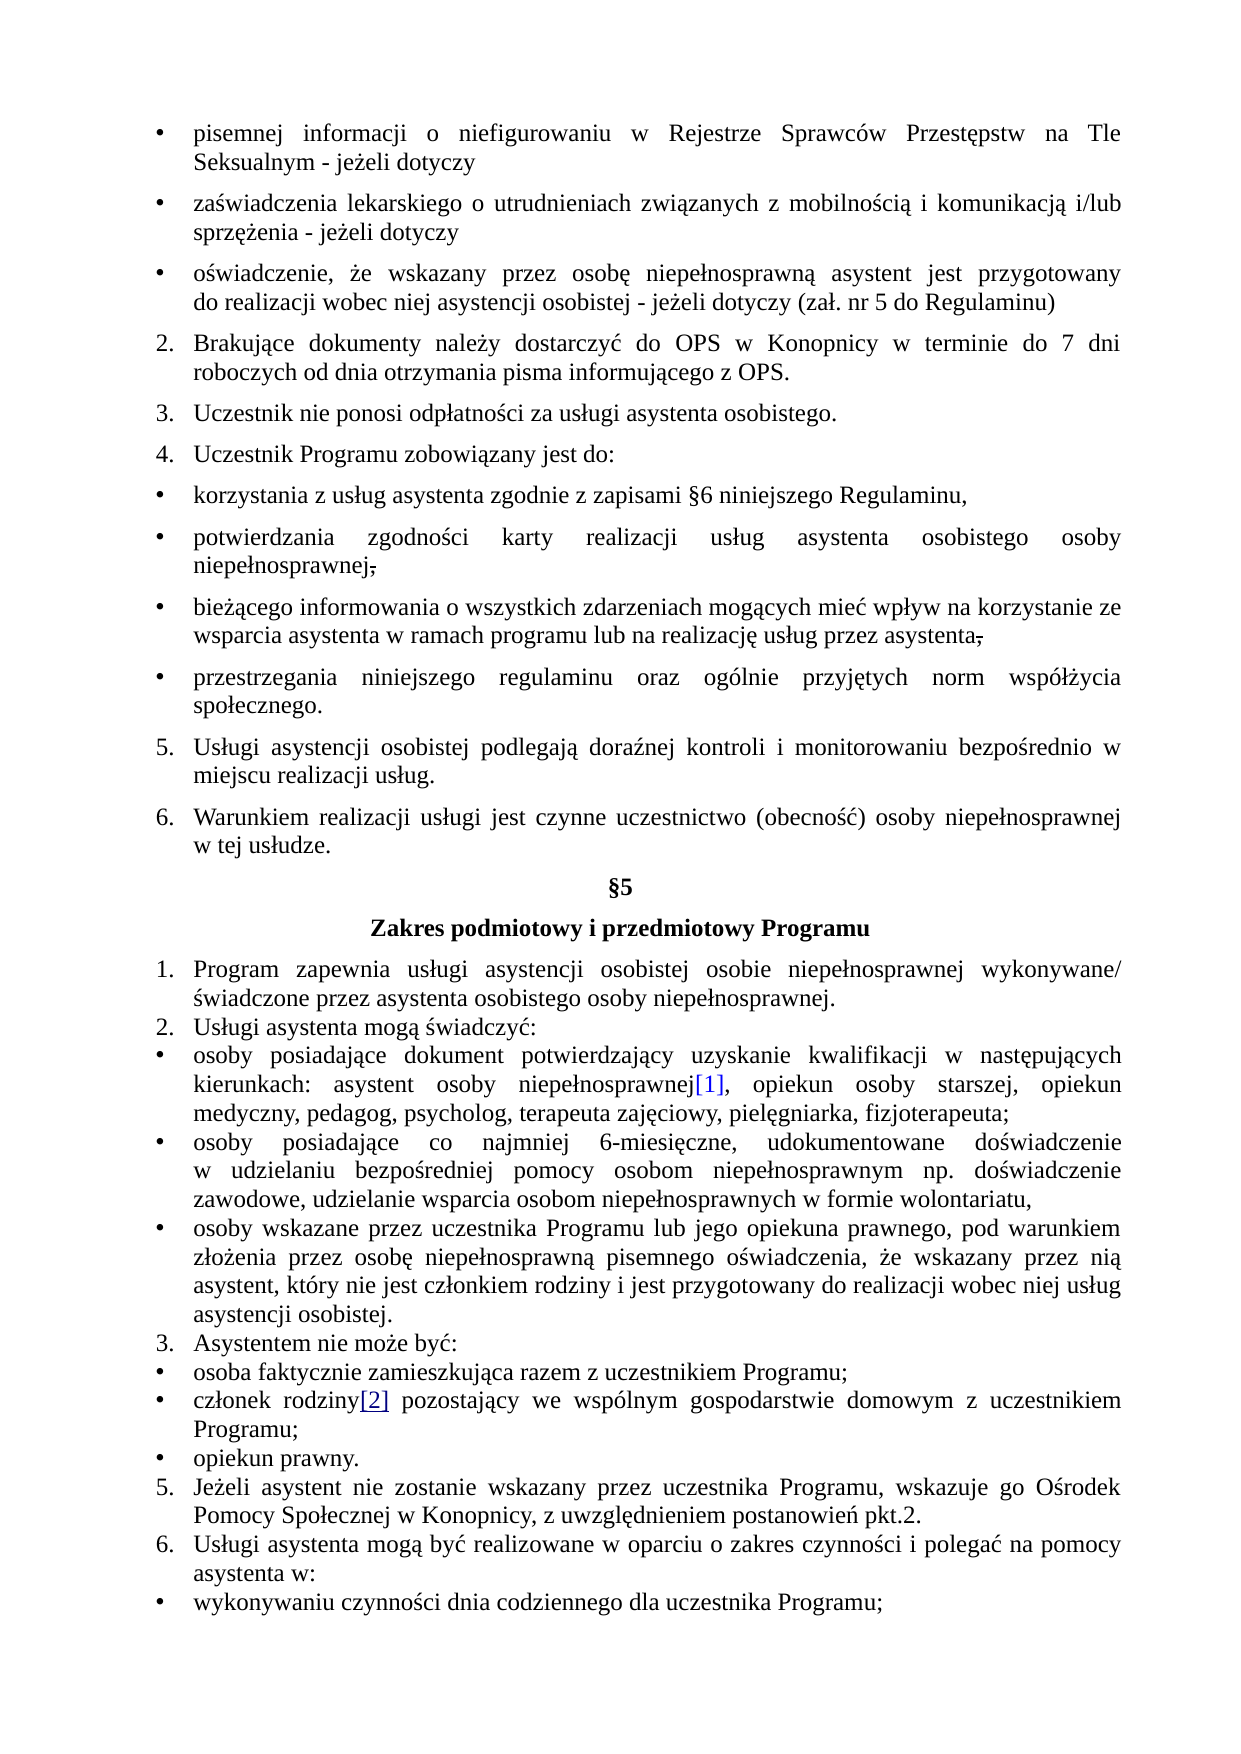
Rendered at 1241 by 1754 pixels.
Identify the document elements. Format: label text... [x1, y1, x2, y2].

list osoby posiadające dokument potwierdzający uzyskanie kwalifikacji w następujących kierunkach: asystent osoby niepełnosprawnej[1], opiekun osoby starszej, opiekun medyczny, pedagog, psycholog, terapeuta zajęciowy, pielęgniarka, fizjoterapeuta; [156, 1041, 1122, 1127]
list Brakujące dokumenty należy dostarczyć do OPS w Konopnicy w terminie do 7 dni roboczych od dnia otrzymania pisma informującego z OPS. [156, 328, 1122, 386]
text Zakres podmiotowy i przedmiotowy Programu [118, 913, 1122, 942]
list osoby wskazane przez uczestnika Programu lub jego opiekuna prawnego, pod warunkiem złożenia przez osobę niepełnosprawną pisemnego oświadczenia, że wskazany przez nią asystent, który nie jest członkiem rodziny i jest przygotowany do realizacji wobec niej usług asystencji osobistej. [156, 1213, 1122, 1328]
list Uczestnik nie ponosi odpłatności za usługi asystenta osobistego. [156, 398, 1122, 427]
list osoby posiadające co najmniej 6-miesięczne, udokumentowane doświadczenie w udzielaniu bezpośredniej pomocy osobom niepełnosprawnym np. doświadczenie zawodowe, udzielanie wsparcia osobom niepełnosprawnych w formie wolontariatu, [156, 1127, 1122, 1213]
list Jeżeli asystent nie zostanie wskazany przez uczestnika Programu, wskazuje go Ośrodek Pomocy Społecznej w Konopnicy, z uwzględnieniem postanowień pkt.2. [156, 1472, 1122, 1529]
list bieżącego informowania o wszystkich zdarzeniach mogących mieć wpływ na korzystanie ze wsparcia asystenta w ramach programu lub na realizację usług przez asystenta, [156, 592, 1122, 649]
list Usługi asystenta mogą być realizowane w oparciu o zakres czynności i polegać na pomocy asystenta w: [156, 1529, 1122, 1587]
text §5 [118, 872, 1122, 901]
list potwierdzania zgodności karty realizacji usług asystenta osobistego osoby niepełnosprawnej, [156, 522, 1122, 579]
list Program zapewnia usługi asystencji osobistej osobie niepełnosprawnej wykonywane/ świadczone przez asystenta osobistego osoby niepełnosprawnej. [156, 954, 1122, 1012]
list członek rodziny[2] pozostający we wspólnym gospodarstwie domowym z uczestnikiem Programu; [156, 1386, 1122, 1443]
list korzystania z usług asystenta zgodnie z zapisami §6 niniejszego Regulaminu, [156, 481, 1122, 509]
list przestrzegania niniejszego regulaminu oraz ogólnie przyjętych norm współżycia społecznego. [156, 662, 1122, 719]
list Uczestnik Programu zobowiązany jest do: [156, 439, 1122, 468]
list Usługi asystenta mogą świadczyć: [156, 1012, 1122, 1041]
list Usługi asystencji osobistej podlegają doraźnej kontroli i monitorowaniu bezpośrednio w miejscu realizacji usług. [156, 732, 1122, 789]
list wykonywaniu czynności dnia codziennego dla uczestnika Programu; [156, 1587, 1122, 1616]
list opiekun prawny. [156, 1443, 1122, 1472]
list osoba faktycznie zamieszkująca razem z uczestnikiem Programu; [156, 1357, 1122, 1386]
list pisemnej informacji o niefigurowaniu w Rejestrze Sprawców Przestępstw na Tle Seksualnym - jeżeli dotyczy [156, 118, 1122, 176]
list Warunkiem realizacji usługi jest czynne uczestnictwo (obecność) osoby niepełnosprawnej w tej usłudze. [156, 802, 1122, 859]
list zaświadczenia lekarskiego o utrudnieniach związanych z mobilnością i komunikacją i/lub sprzężenia - jeżeli dotyczy [156, 188, 1122, 246]
list oświadczenie, że wskazany przez osobę niepełnosprawną asystent jest przygotowany do realizacji wobec niej asystencji osobistej - jeżeli dotyczy (zał. nr 5 do Regulaminu) [156, 258, 1122, 316]
list Asystentem nie może być: [156, 1328, 1122, 1357]
